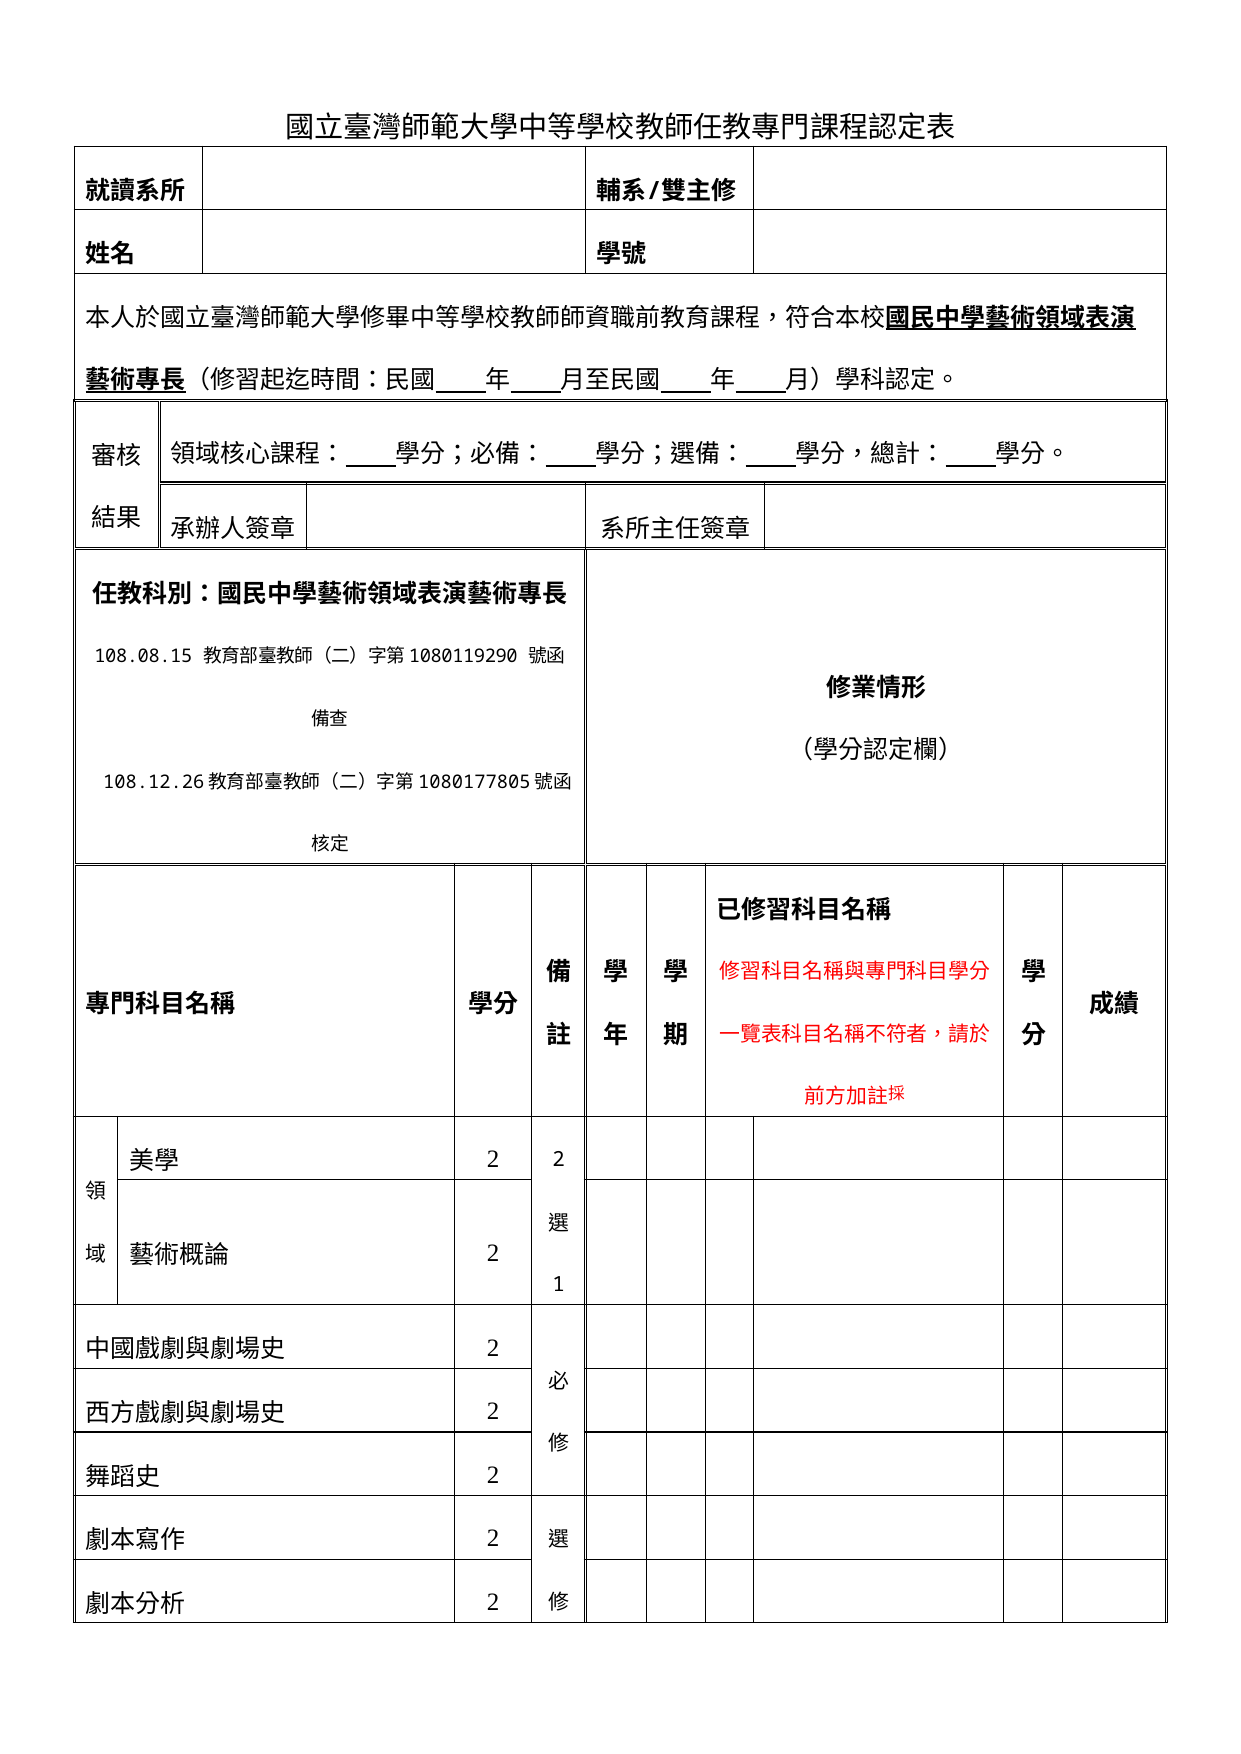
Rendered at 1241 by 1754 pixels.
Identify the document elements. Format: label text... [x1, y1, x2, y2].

table_cell 2 [455, 1117, 531, 1179]
table_cell 領域核心課程： 學分；必備： 學分；選備： 學分，總計： 學分。 [161, 402, 1165, 481]
table_cell 學年 [587, 866, 646, 1116]
table_cell [647, 1433, 705, 1495]
table_cell [706, 1180, 753, 1304]
table_cell 任教科別：國民中學藝術領域表演藝術專長 108.08.15 教育部臺教師（二）字第1080119290 號函備查 108.12.26教育部臺教師（二）字第1080177805號函核定 [76, 550, 584, 863]
table_cell 2 [455, 1496, 531, 1558]
table_cell [706, 1117, 753, 1179]
table_cell [647, 1180, 705, 1304]
table_cell [754, 1433, 1003, 1495]
table_cell [706, 1560, 753, 1622]
table_cell [203, 210, 585, 273]
table_cell 學期 [647, 866, 705, 1116]
table_cell 必修 [532, 1305, 584, 1495]
table_cell [754, 210, 1166, 273]
table_header 就讀系所 [75, 147, 202, 209]
table_cell 2選1 [532, 1117, 584, 1304]
table_cell 學分 [455, 866, 531, 1116]
table_cell 審核 結果 [76, 402, 158, 547]
table_cell [1004, 1496, 1062, 1558]
table_cell [647, 1496, 705, 1558]
table_cell 2 [455, 1560, 531, 1622]
table_cell 劇本寫作 [76, 1496, 454, 1558]
table_cell [754, 1117, 1003, 1179]
table_cell 成績 [1063, 866, 1165, 1116]
table_cell [587, 1305, 646, 1368]
table_cell [706, 1433, 753, 1495]
table_cell 美學 [118, 1117, 454, 1179]
table_cell 系所主任簽章 [586, 485, 764, 547]
table_cell 2 [455, 1433, 531, 1495]
table_cell [1063, 1560, 1165, 1622]
table_cell [1063, 1180, 1165, 1304]
table_cell 修業情形 （學分認定欄） [587, 550, 1165, 863]
table_cell [1063, 1433, 1165, 1495]
table_cell [754, 1180, 1003, 1304]
table_cell [754, 1560, 1003, 1622]
table_cell [1004, 1433, 1062, 1495]
table_cell [1063, 1369, 1165, 1431]
table_cell [647, 1305, 705, 1368]
table_cell [754, 1369, 1003, 1431]
table_cell [706, 1496, 753, 1558]
table_cell [706, 1369, 753, 1431]
table_cell [587, 1117, 646, 1179]
table_cell [754, 1305, 1003, 1368]
table_cell 承辦人簽章 [161, 485, 306, 547]
table_cell 舞蹈史 [76, 1433, 454, 1495]
table_cell [647, 1560, 705, 1622]
table_cell 西方戲劇與劇場史 [76, 1369, 454, 1431]
table_cell 專門科目名稱 [76, 866, 454, 1116]
table_cell [587, 1369, 646, 1431]
table_cell [587, 1433, 646, 1495]
table_cell [587, 1560, 646, 1622]
table_cell [647, 1369, 705, 1431]
table_cell [1063, 1117, 1165, 1179]
table_cell 領域 [76, 1117, 117, 1304]
table_cell [587, 1496, 646, 1558]
table_cell 學號 [586, 210, 753, 273]
table_cell 2 [455, 1180, 531, 1304]
table_cell [754, 1496, 1003, 1558]
table_cell [587, 1180, 646, 1304]
table_cell 學分 [1004, 866, 1062, 1116]
table_header 輔系/雙主修 [586, 147, 753, 209]
table_header [754, 147, 1166, 209]
table_cell [1004, 1305, 1062, 1368]
table_header [203, 147, 585, 209]
table_cell [1004, 1180, 1062, 1304]
table_cell [765, 485, 1165, 547]
table_cell 姓名 [75, 210, 202, 273]
table_cell 藝術概論 [118, 1180, 454, 1304]
table_cell 本人於國立臺灣師範大學修畢中等學校教師師資職前教育課程，符合本校國民中學藝術領域表演藝術專長（修習起迄時間：民國 年 月至民國 年 月）學科認定。 [75, 274, 1166, 399]
table_cell 選修 [532, 1496, 584, 1622]
table_cell [1004, 1117, 1062, 1179]
table_cell [1004, 1560, 1062, 1622]
table_cell 已修習科目名稱 修習科目名稱與專門科目學分一覽表科目名稱不符者，請於前方加註採 [706, 866, 1003, 1116]
table_cell [706, 1305, 753, 1368]
table_cell 2 [455, 1305, 531, 1368]
text 國立臺灣師範大學中等學校教師任教專門課程認定表 [75, 83, 1165, 146]
table_cell 備註 [532, 866, 584, 1116]
table_cell [1004, 1369, 1062, 1431]
table_cell [1063, 1496, 1165, 1558]
table_cell [647, 1117, 705, 1179]
table_cell [1063, 1305, 1165, 1368]
table_cell 劇本分析 [76, 1560, 454, 1622]
table_cell 中國戲劇與劇場史 [76, 1305, 454, 1368]
table_cell [307, 485, 585, 547]
table_cell 2 [455, 1369, 531, 1431]
